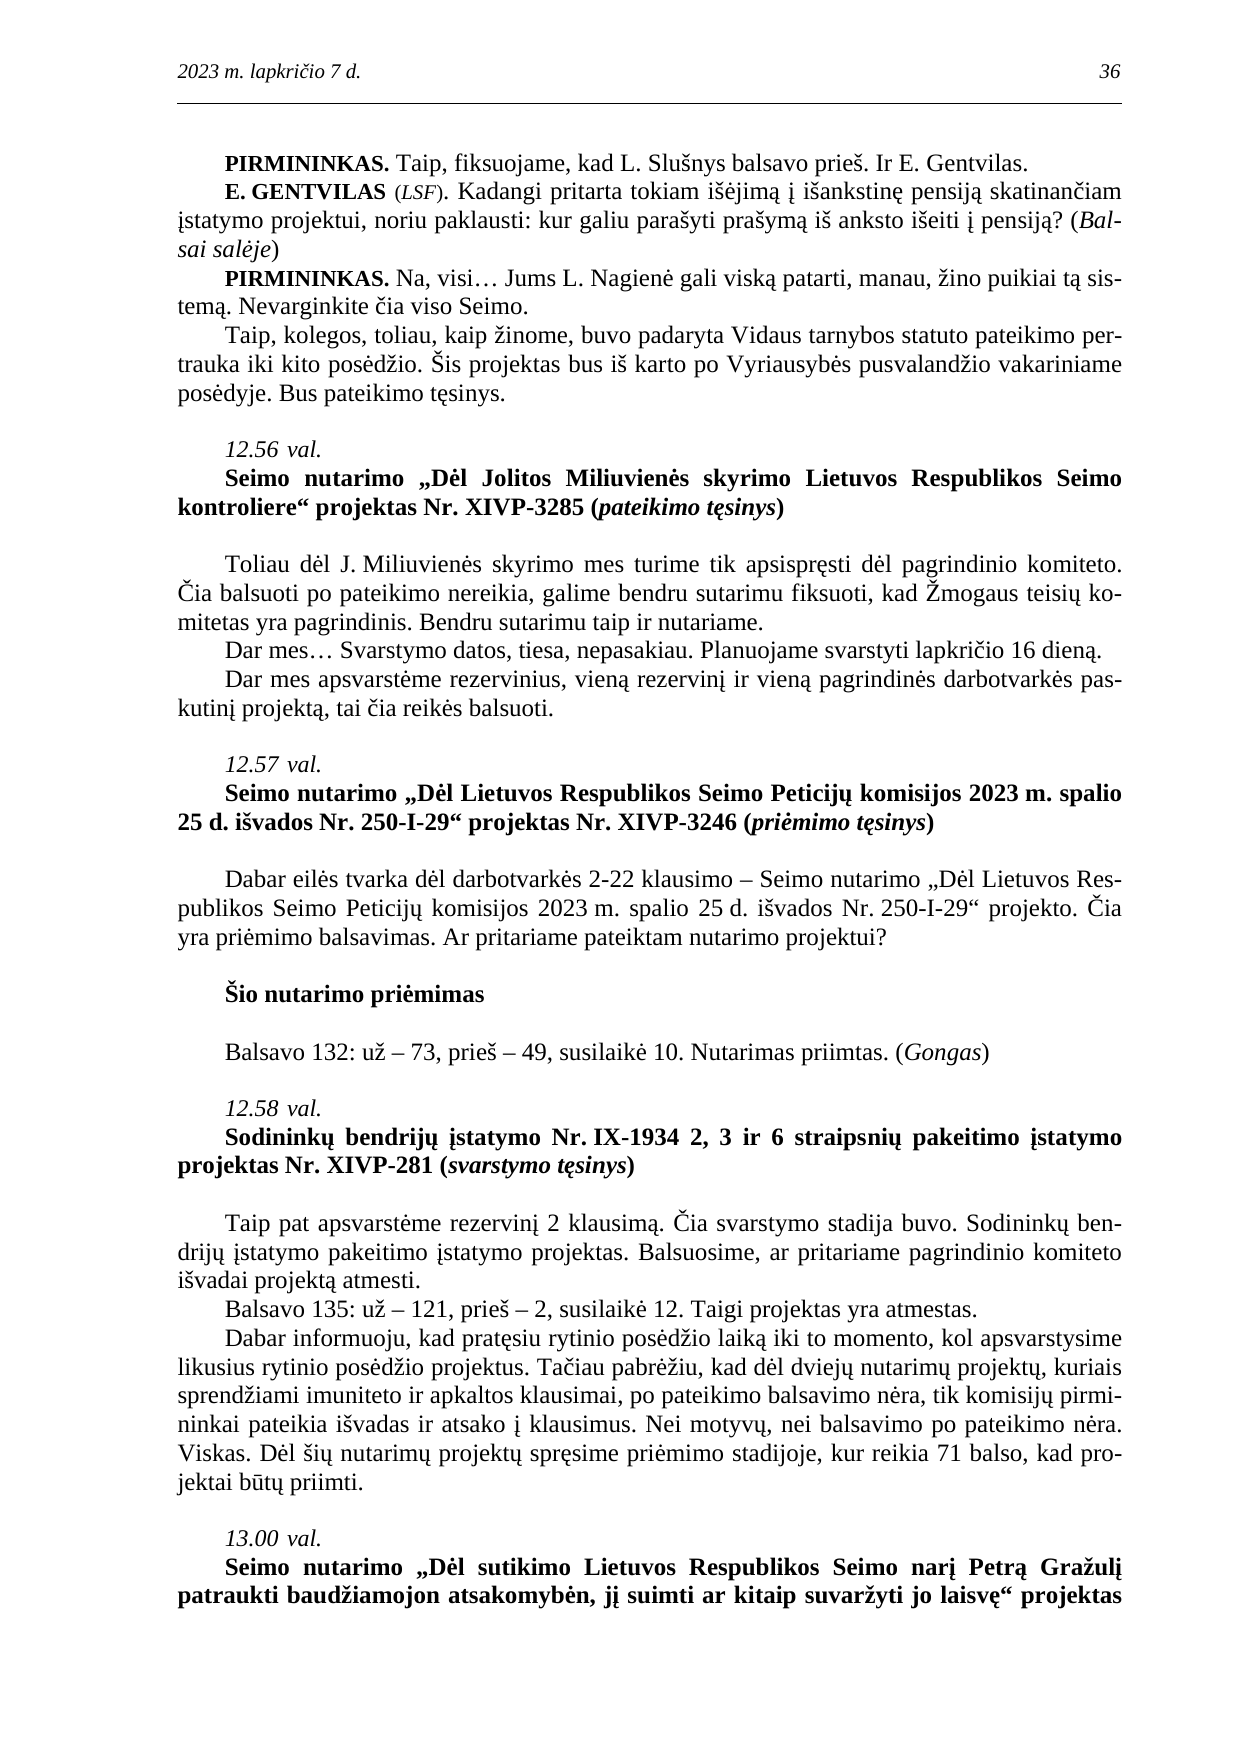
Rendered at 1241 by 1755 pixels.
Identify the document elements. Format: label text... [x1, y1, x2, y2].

text Sei­mo nu­ta­ri­mo „Dėl su­ti­ki­mo Lie­tu­vos Res­pub­li­kos Sei­mo na­rį Pet­rą Gra­žu­lį patrauk­ti bau­džia­mo­jon at­sa­ko­my­bėn, jį su­im­ti ar ki­taip su­var­žy­ti jo lais­vę“ pro­jek­tas [177, 1552, 1122, 1609]
text Taip pat ap­svars­tė­me re­zer­vi­nį 2 klau­si­mą. Čia svars­ty­mo sta­di­ja bu­vo. So­di­nin­kų ben­dri­jų įsta­ty­mo pa­kei­ti­mo įsta­ty­mo pro­jek­tas. Bal­suo­si­me, ar pri­ta­ria­me pa­grin­di­nio ko­mi­te­to iš­va­dai pro­jek­tą at­mes­ti. [177, 1208, 1122, 1294]
text PIRMININKAS. Taip, fik­suo­ja­me, kad L. Sluš­nys bal­sa­vo prieš. Ir E. Gent­vi­las. [177, 148, 1122, 176]
text Da­bar ei­lės tvar­ka dėl dar­bo­tvarkės 2-22 klau­si­mo – Sei­mo nu­ta­ri­mo „Dėl Lie­tu­vos Res­pub­li­kos Sei­mo Pe­ti­ci­jų ko­mi­si­jos 2023 m. spa­lio 25 d. iš­va­dos Nr. 250-I-29“ pro­jek­to. Čia yra pri­ėmi­mo bal­sa­vi­mas. Ar pri­ta­ria­me pa­teik­tam nu­ta­ri­mo pro­jek­tui? [177, 864, 1122, 950]
text To­liau dėl J. Mi­liu­vie­nės sky­ri­mo mes tu­ri­me tik ap­si­spręs­ti dėl pa­grin­di­nio ko­mi­te­to. Čia bal­suo­ti po pa­tei­ki­mo ne­rei­kia, ga­li­me ben­dru su­ta­ri­mu fik­suo­ti, kad Žmo­gaus tei­sių ko­mi­te­tas yra pa­grin­di­nis. Ben­dru su­ta­ri­mu taip ir nu­ta­ria­me. [177, 549, 1122, 635]
text Dar mes… Svars­ty­mo da­tos, tie­sa, ne­pa­sa­kiau. Pla­nuo­ja­me svars­ty­ti lap­kri­čio 16 die­ną. [177, 635, 1122, 664]
text 13.00 val. [224, 1524, 1122, 1552]
text PIRMININKAS. Na, vi­si… Jums L. Na­gie­nė ga­li vis­ką pa­tar­ti, ma­nau, ži­no pui­kiai tą sis­te­mą. Ne­var­gin­ki­te čia vi­so Sei­mo. [177, 263, 1122, 320]
text Dar mes ap­svars­tė­me re­zer­vi­nius, vie­ną re­zer­vi­nį ir vie­ną pa­grin­di­nės dar­bo­tvarkės pas­ku­ti­nį pro­jek­tą, tai čia rei­kės bal­suo­ti. [177, 664, 1122, 722]
text 12.57 val. [224, 750, 1122, 778]
text Da­bar in­for­muo­ju, kad pra­tę­siu ry­ti­nio po­sė­džio lai­ką iki to mo­men­to, kol ap­svars­ty­si­me li­ku­sius ry­ti­nio po­sė­džio pro­jek­tus. Ta­čiau pa­brė­žiu, kad dėl dvie­jų nu­ta­ri­mų pro­jek­tų, ku­riais spren­džia­mi imu­ni­te­to ir ap­kal­tos klau­si­mai, po pa­tei­ki­mo bal­sa­vi­mo nė­ra, tik ko­mi­si­jų pir­mi­nin­kai pa­tei­kia iš­va­das ir at­sa­ko į klau­si­mus. Nei mo­ty­vų, nei bal­sa­vi­mo po pa­tei­ki­mo nė­ra. Vis­kas. Dėl šių nu­ta­ri­mų pro­jek­tų sprę­si­me pri­ėmi­mo sta­di­jo­je, kur rei­kia 71 bal­so, kad pro­jek­tai bū­tų pri­im­ti. [177, 1323, 1122, 1496]
text Sei­mo nu­ta­ri­mo „Dėl Jo­li­tos Mi­liu­vie­nės sky­ri­mo Lie­tu­vos Res­pub­li­kos Sei­mo kontro­lie­re“ pro­jek­tas Nr. XIVP-3285 (pa­tei­ki­mo tę­si­nys) [177, 463, 1122, 520]
text 12.56 val. [224, 435, 1122, 463]
text Bal­sa­vo 135: už – 121, prieš – 2, su­si­lai­kė 12. Tai­gi pro­jek­tas yra at­mes­tas. [177, 1294, 1122, 1323]
text So­di­nin­kų ben­dri­jų įsta­ty­mo Nr. IX-1934 2, 3 ir 6 straips­nių pa­kei­ti­mo įsta­ty­mo pro­jek­tas Nr. XIVP-281 (svars­ty­mo tę­si­nys) [177, 1122, 1122, 1179]
text Bal­sa­vo 132: už – 73, prieš – 49, su­si­lai­kė 10. Nu­ta­ri­mas pri­im­tas. (Gon­gas) [177, 1037, 1122, 1065]
text Taip, ko­le­gos, to­liau, kaip ži­no­me, bu­vo pa­da­ry­ta Vi­daus tar­ny­bos sta­tu­to pa­tei­ki­mo per­trau­ka iki ki­to po­sė­džio. Šis pro­jek­tas bus iš kar­to po Vy­riau­sy­bės pus­va­lan­džio va­ka­ri­nia­me po­sė­dy­je. Bus pa­tei­ki­mo tę­si­nys. [177, 320, 1122, 406]
text Šio nu­ta­ri­mo pri­ėmi­mas [177, 979, 1122, 1008]
text Sei­mo nu­ta­ri­mo „Dėl Lie­tu­vos Res­pub­li­kos Sei­mo Pe­ti­ci­jų ko­mi­si­jos 2023 m. spa­lio 25 d. iš­va­dos Nr. 250-I-29“ pro­jek­tas Nr. XIVP-3246 (pri­ėmi­mo tę­si­nys) [177, 778, 1122, 835]
text 12.58 val. [224, 1094, 1122, 1122]
text E. GENTVILAS (LSF). Ka­dan­gi pri­tar­ta to­kiam iš­ėji­mą į iš­anks­ti­nę pen­si­ją ska­ti­nan­čiam įsta­ty­mo pro­jek­tui, no­riu pa­klaus­ti: kur ga­liu pa­ra­šy­ti pra­šy­mą iš anks­to iš­ei­ti į pen­si­ją? (Bal­sai sa­lė­je) [177, 176, 1122, 263]
